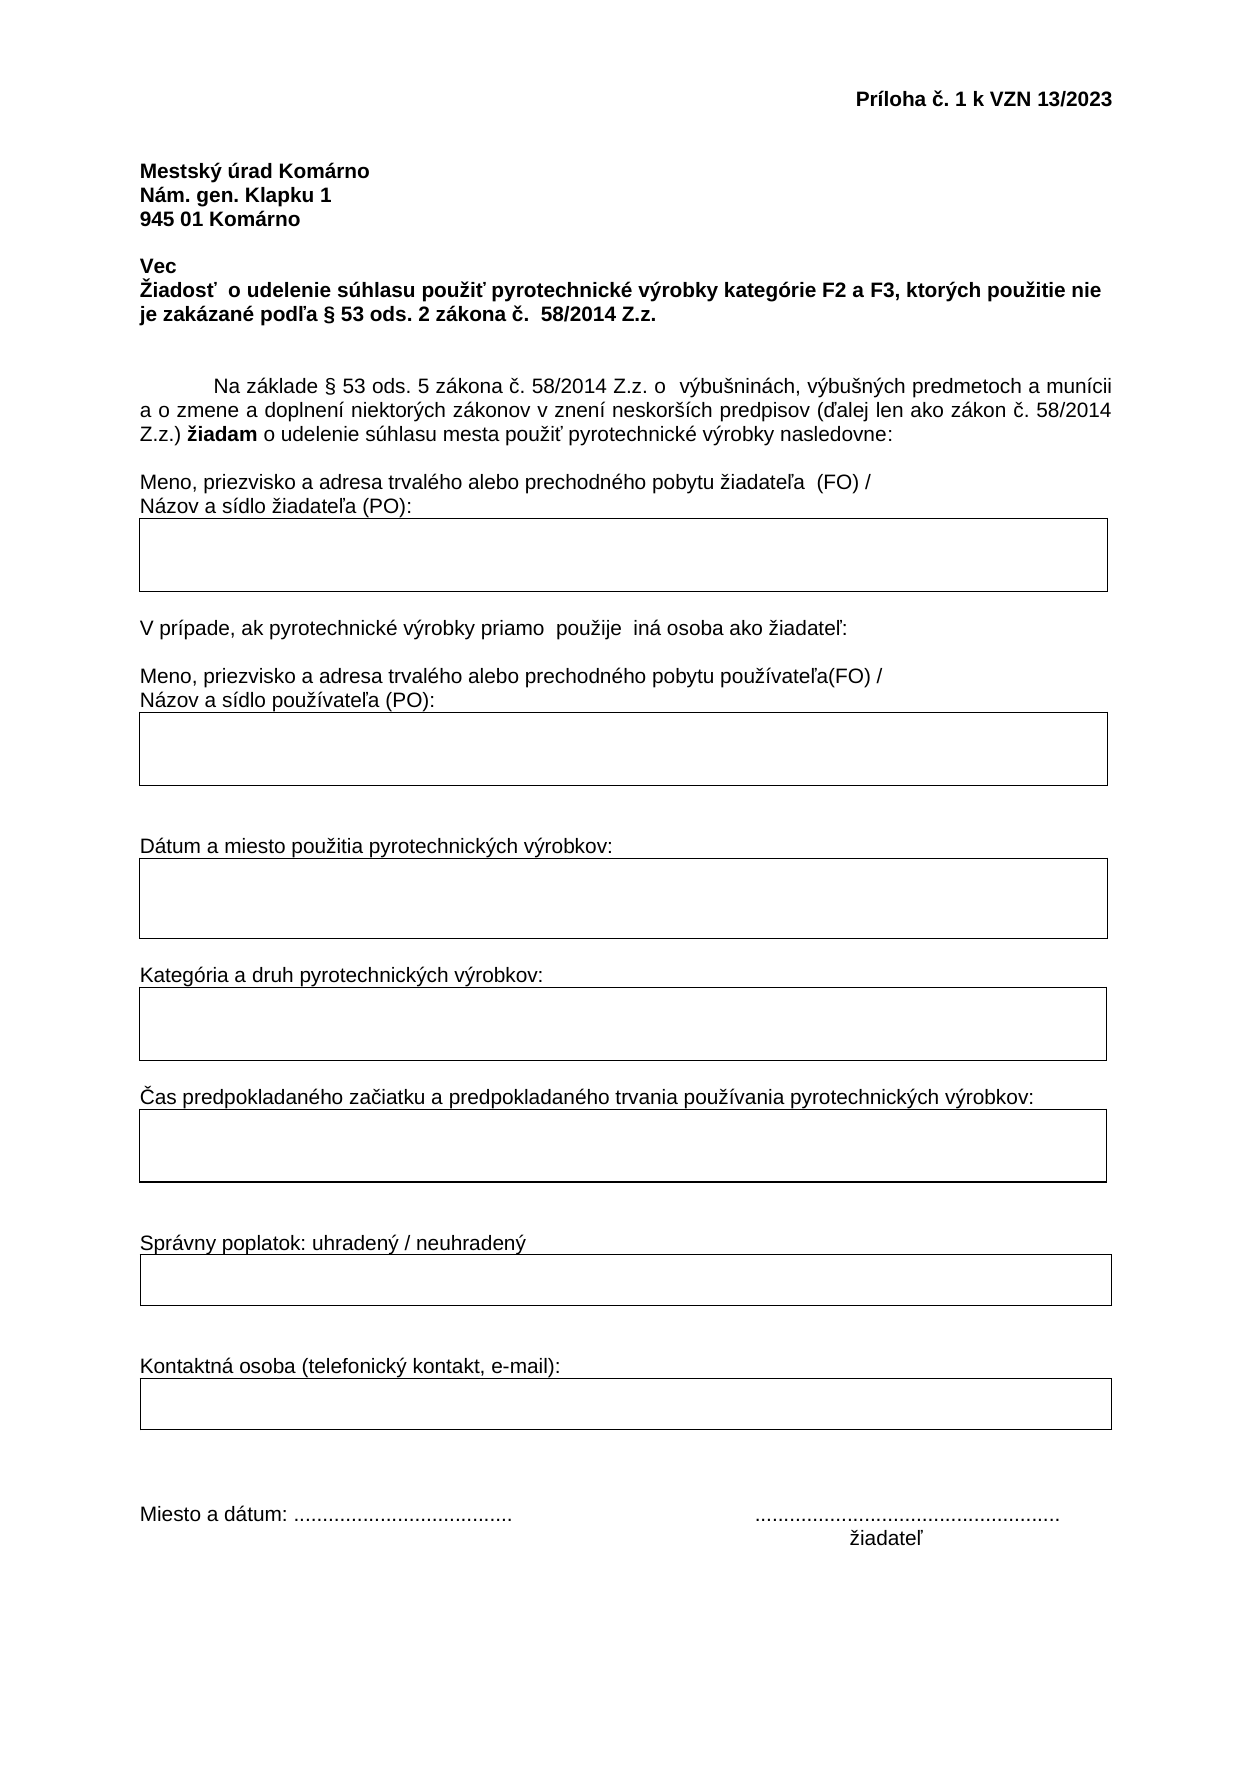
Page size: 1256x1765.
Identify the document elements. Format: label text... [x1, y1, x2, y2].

table_header [140, 713, 1107, 784]
text Žiadosť o udelenie súhlasu použiť pyrotechnické výrobky kategórie F2 a F3, ktorých použitie nie je zakázané podľa § 53 ods. 2 zákona č. 58/2014 Z.z. [139, 278, 1112, 326]
text Názov a sídlo používateľa (PO): [139, 688, 1112, 712]
table_header [140, 519, 1107, 591]
text Mestský úrad Komárno [139, 158, 1112, 182]
text 945 01 Komárno [139, 206, 1112, 230]
text Správny poplatok: uhradený / neuhradený [139, 1230, 1112, 1254]
text Meno, priezvisko a adresa trvalého alebo prechodného pobytu žiadateľa (FO) / [139, 470, 1112, 494]
table_header [140, 859, 1107, 938]
text Názov a sídlo žiadateľa (PO): [139, 494, 1112, 518]
text Meno, priezvisko a adresa trvalého alebo prechodného pobytu používateľa(FO) / [139, 664, 1112, 688]
text Príloha č. 1 k VZN 13/2023 [139, 87, 1112, 111]
text Miesto a dátum: ...................................... ..................................................... [139, 1502, 1112, 1526]
text Čas predpokladaného začiatku a predpokladaného trvania používania pyrotechnických výrobkov: [139, 1084, 1112, 1108]
text Vec [139, 254, 1112, 278]
table_header [140, 988, 1106, 1059]
text V prípade, ak pyrotechnické výrobky priamo použije iná osoba ako žiadateľ: [139, 616, 1112, 640]
text Nám. gen. Klapku 1 [139, 182, 1112, 206]
text Kategória a druh pyrotechnických výrobkov: [139, 963, 1112, 987]
text Na základe § 53 ods. 5 zákona č. 58/2014 Z.z. o výbušninách, výbušných predmetoch a munícii a o zmene a doplnení niektorých zákonov v znení neskorších predpisov (ďalej len ako zákon č. 58/2014 Z.z.) žiadam o udelenie súhlasu mesta použiť pyrotechnické výrobky nasledovne: [139, 374, 1112, 446]
text Kontaktná osoba (telefonický kontakt, e-mail): [139, 1354, 1112, 1378]
text Dátum a miesto použitia pyrotechnických výrobkov: [139, 833, 1112, 857]
table_header [140, 1110, 1106, 1181]
text žiadateľ [139, 1526, 1112, 1550]
